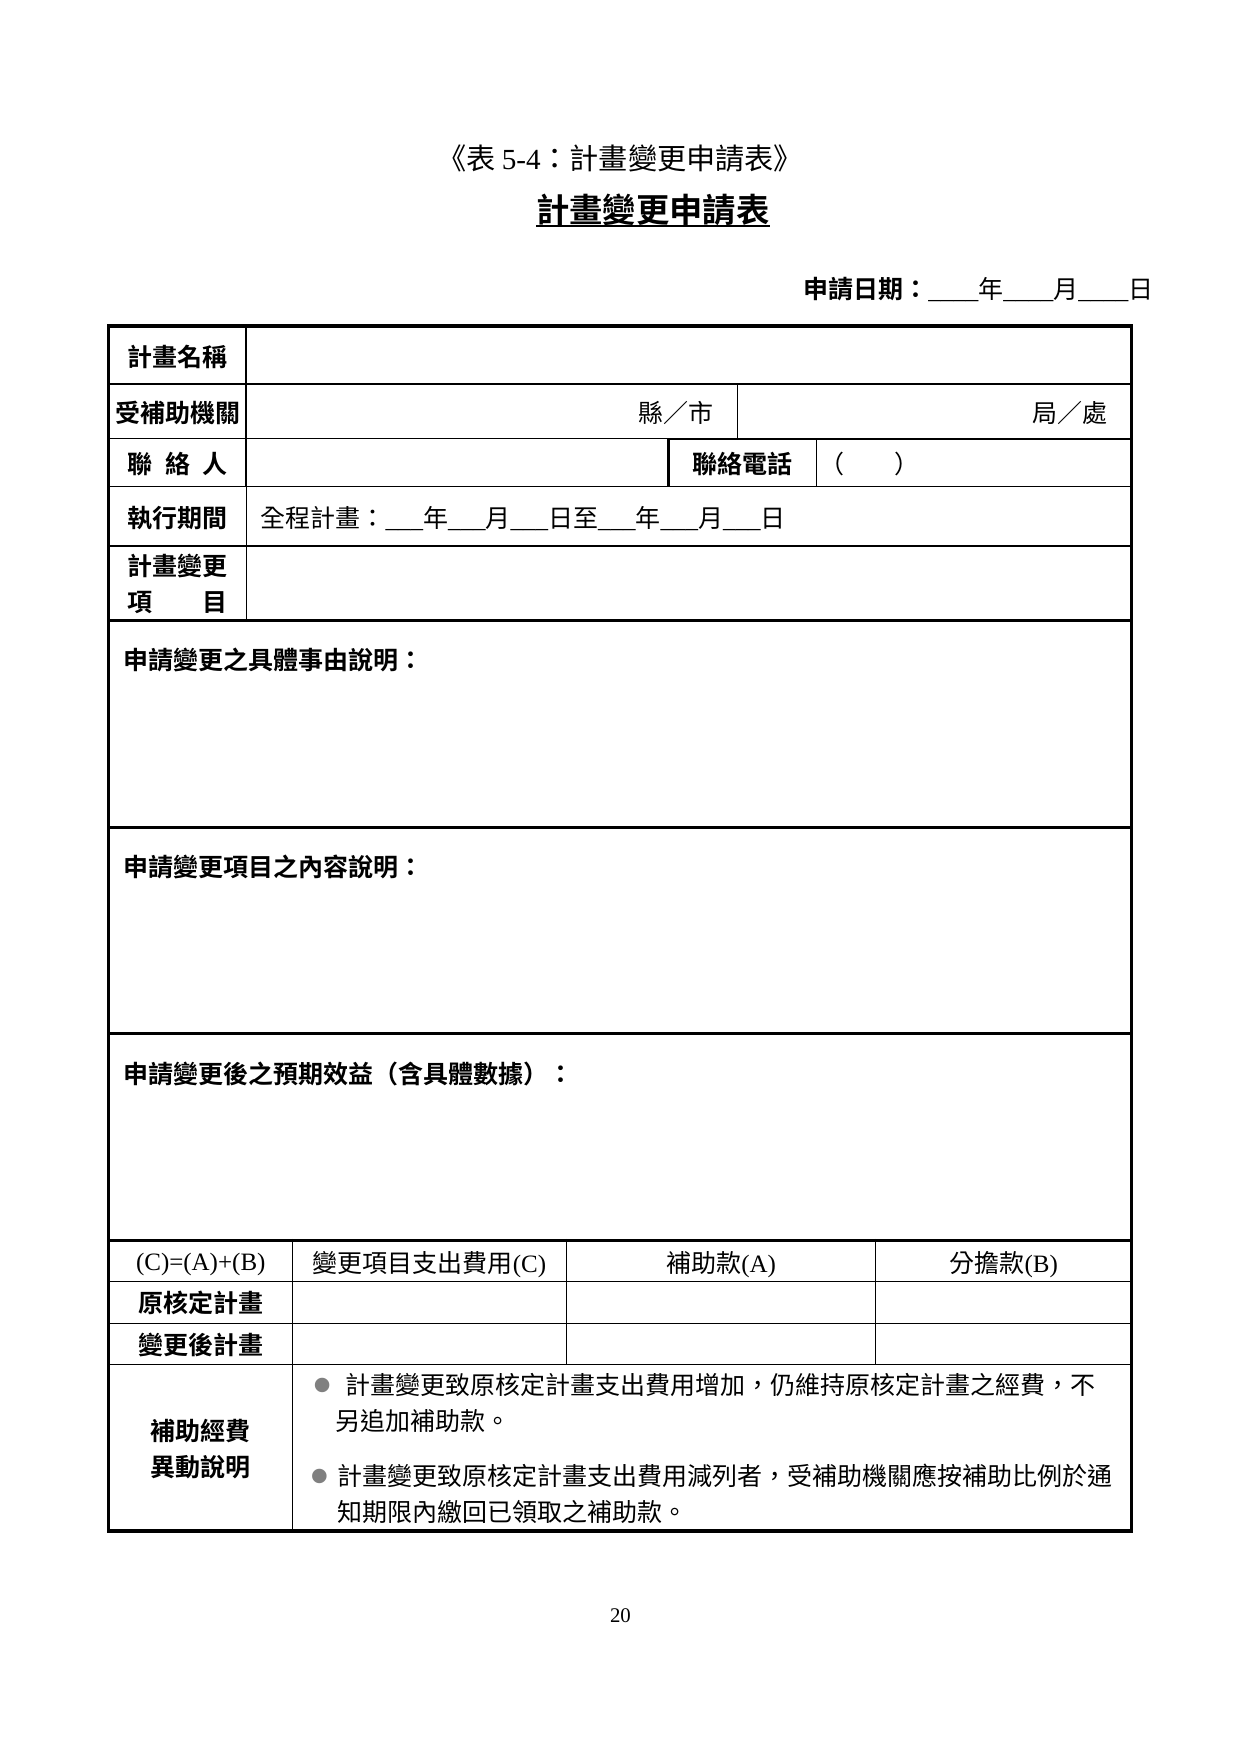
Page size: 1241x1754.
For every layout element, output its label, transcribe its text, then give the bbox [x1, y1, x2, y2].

table_cell 申請變更後之預期效益（含具體數據）： [110, 1035, 1130, 1239]
table_cell 聯絡電話 [670, 440, 816, 486]
table_cell [876, 1324, 1130, 1364]
table_cell (C)=(A)+(B) [110, 1242, 292, 1281]
table_cell [247, 439, 667, 486]
table_cell [567, 1282, 875, 1322]
table_cell 補助款(A) [567, 1242, 875, 1281]
table_cell 局／處 [738, 385, 1130, 438]
text 計畫變更申請表 [75, 183, 1230, 232]
table_cell 變更後計畫 [110, 1324, 292, 1364]
table_cell [293, 1324, 566, 1364]
table_cell 計畫變更致原核定計畫支出費用增加，仍維持原核定計畫之經費，不另追加補助款。 計畫變更致原核定計畫支出費用減列者，受補助機關應按補助比例於通知期限內繳回已領取之補助款。 [293, 1365, 1130, 1529]
table_cell [293, 1282, 566, 1322]
table_cell 執行期間 [110, 487, 246, 545]
table_cell 變更項目支出費用(C) [293, 1242, 566, 1281]
table_cell 申請變更之具體事由說明： [110, 622, 1130, 826]
table_cell 聯 絡 人 [110, 439, 245, 486]
table_header 計畫名稱 [110, 328, 245, 383]
table_cell [567, 1324, 875, 1364]
table_header [247, 328, 1130, 383]
table_cell 申請變更項目之內容說明： [110, 829, 1130, 1032]
text 申請日期：____年____月____日 [90, 269, 1153, 306]
table_cell 分擔款(B) [876, 1242, 1130, 1281]
table_cell 縣／市 [247, 385, 737, 438]
table_cell 計畫變更 項 目 [110, 547, 246, 619]
text 《表5-4：計畫變更申請表》 [75, 113, 1165, 183]
table_cell [876, 1282, 1130, 1322]
table_cell 補助經費 異動說明 [110, 1365, 292, 1529]
table_cell [247, 547, 1130, 619]
table_cell （ ） [817, 440, 1130, 486]
table_cell 全程計畫：___年___月___日至___年___月___日 [247, 487, 1130, 545]
table_cell 原核定計畫 [110, 1282, 292, 1322]
table_cell 受補助機關 [110, 385, 245, 438]
